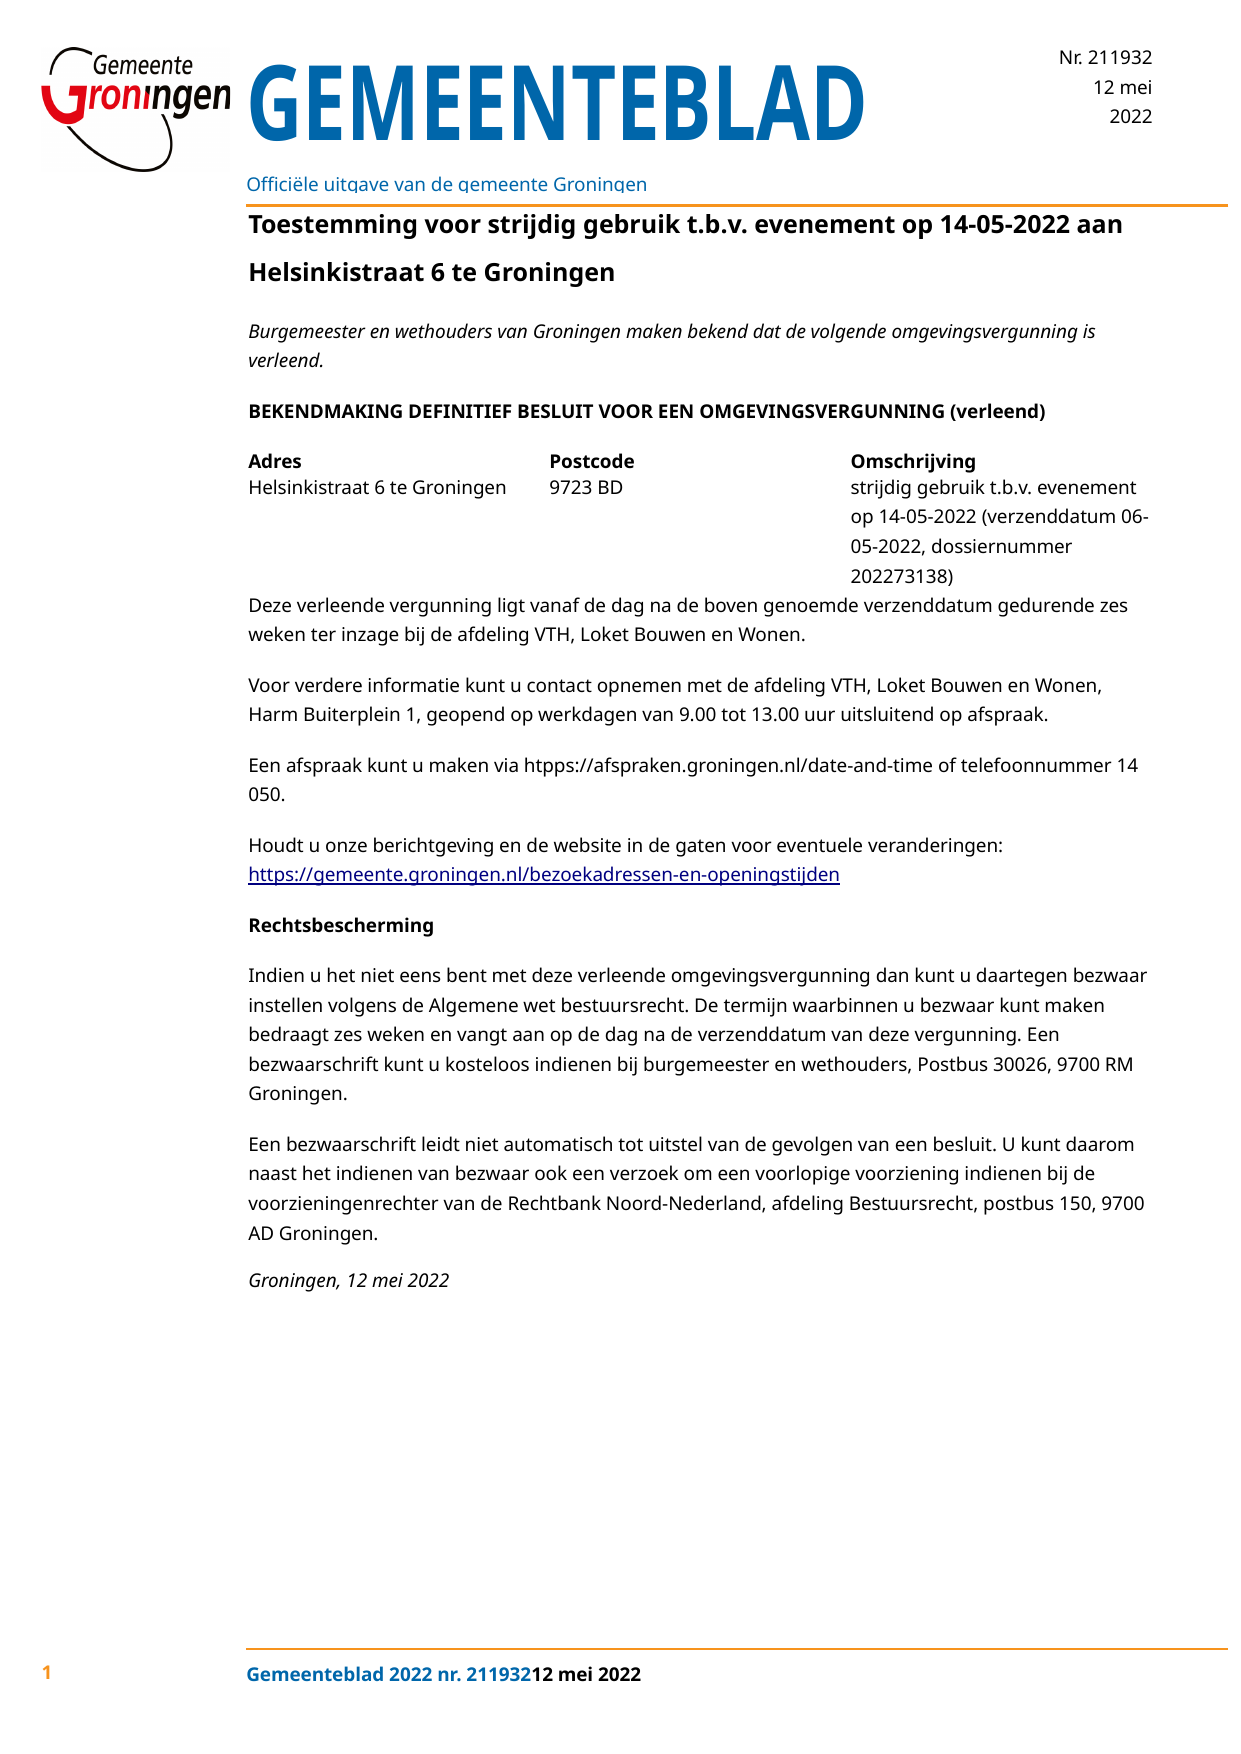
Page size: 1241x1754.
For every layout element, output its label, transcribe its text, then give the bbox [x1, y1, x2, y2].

text Toestemming voor strijdig gebruik t.b.v. evenement op 14-05-2022 aan Helsinkistraat 6 te Groningen [248, 207, 1152, 288]
text Deze verleende vergunning ligt vanaf de dag na de boven genoemde verzenddatum gedurende zes weken ter inzage bij de afdeling VTH, Loket Bouwen en Wonen. [248, 592, 1152, 647]
table_header Postcode [549, 449, 850, 474]
text Indien u het niet eens bent met deze verleende omgevingsvergunning dan kunt u daartegen bezwaar instellen volgens de Algemene wet bestuursrecht. De termijn waarbinnen u bezwaar kunt maken bedraagt zes weken en vangt aan op de dag na de verzenddatum van deze vergunning. Een bezwaarschrift kunt u kosteloos indienen bij burgemeester en wethouders, Postbus 30026, 9700 RM Groningen. [248, 962, 1152, 1106]
text Een afspraak kunt u maken via htpps://afspraken.groningen.nl/date-and-time of telefoonnummer 14 050. [248, 752, 1152, 807]
table_cell strijdig gebruik t.b.v. evenement op 14-05-2022 (verzenddatum 06-05-2022, dossiernummer 202273138) [850, 474, 1152, 589]
text BEKENDMAKING DEFINITIEF BESLUIT VOOR EEN OMGEVINGSVERGUNNING (verleend) [248, 398, 1152, 424]
text Burgemeester en wethouders van Groningen maken bekend dat de volgende omgevingsvergunning is verleend. [248, 318, 1152, 373]
table_header Adres [248, 449, 549, 474]
picture [41, 47, 231, 172]
text Groningen, 12 mei 2022 [248, 1268, 1152, 1293]
table_cell 9723 BD [549, 474, 850, 589]
text Rechtsbescherming [248, 912, 1152, 938]
text Voor verdere informatie kunt u contact opnemen met de afdeling VTH, Loket Bouwen en Wonen, Harm Buiterplein 1, geopend op werkdagen van 9.00 tot 13.00 uur uitsluitend op afspraak. [248, 672, 1152, 727]
text Houdt u onze berichtgeving en de website in de gaten voor eventuele veranderingen: https://gemeente.groningen.nl/bezoekadressen-en-openingstijden [248, 832, 1152, 887]
table_header Omschrijving [850, 449, 1152, 474]
table_cell Helsinkistraat 6 te Groningen [248, 474, 549, 589]
text Een bezwaarschrift leidt niet automatisch tot uitstel van de gevolgen van een besluit. U kunt daarom naast het indienen van bezwaar ook een verzoek om een voorlopige voorziening indienen bij de voorzieningenrechter van de Rechtbank Noord-Nederland, afdeling Bestuursrecht, postbus 150, 9700 AD Groningen. [248, 1131, 1152, 1246]
